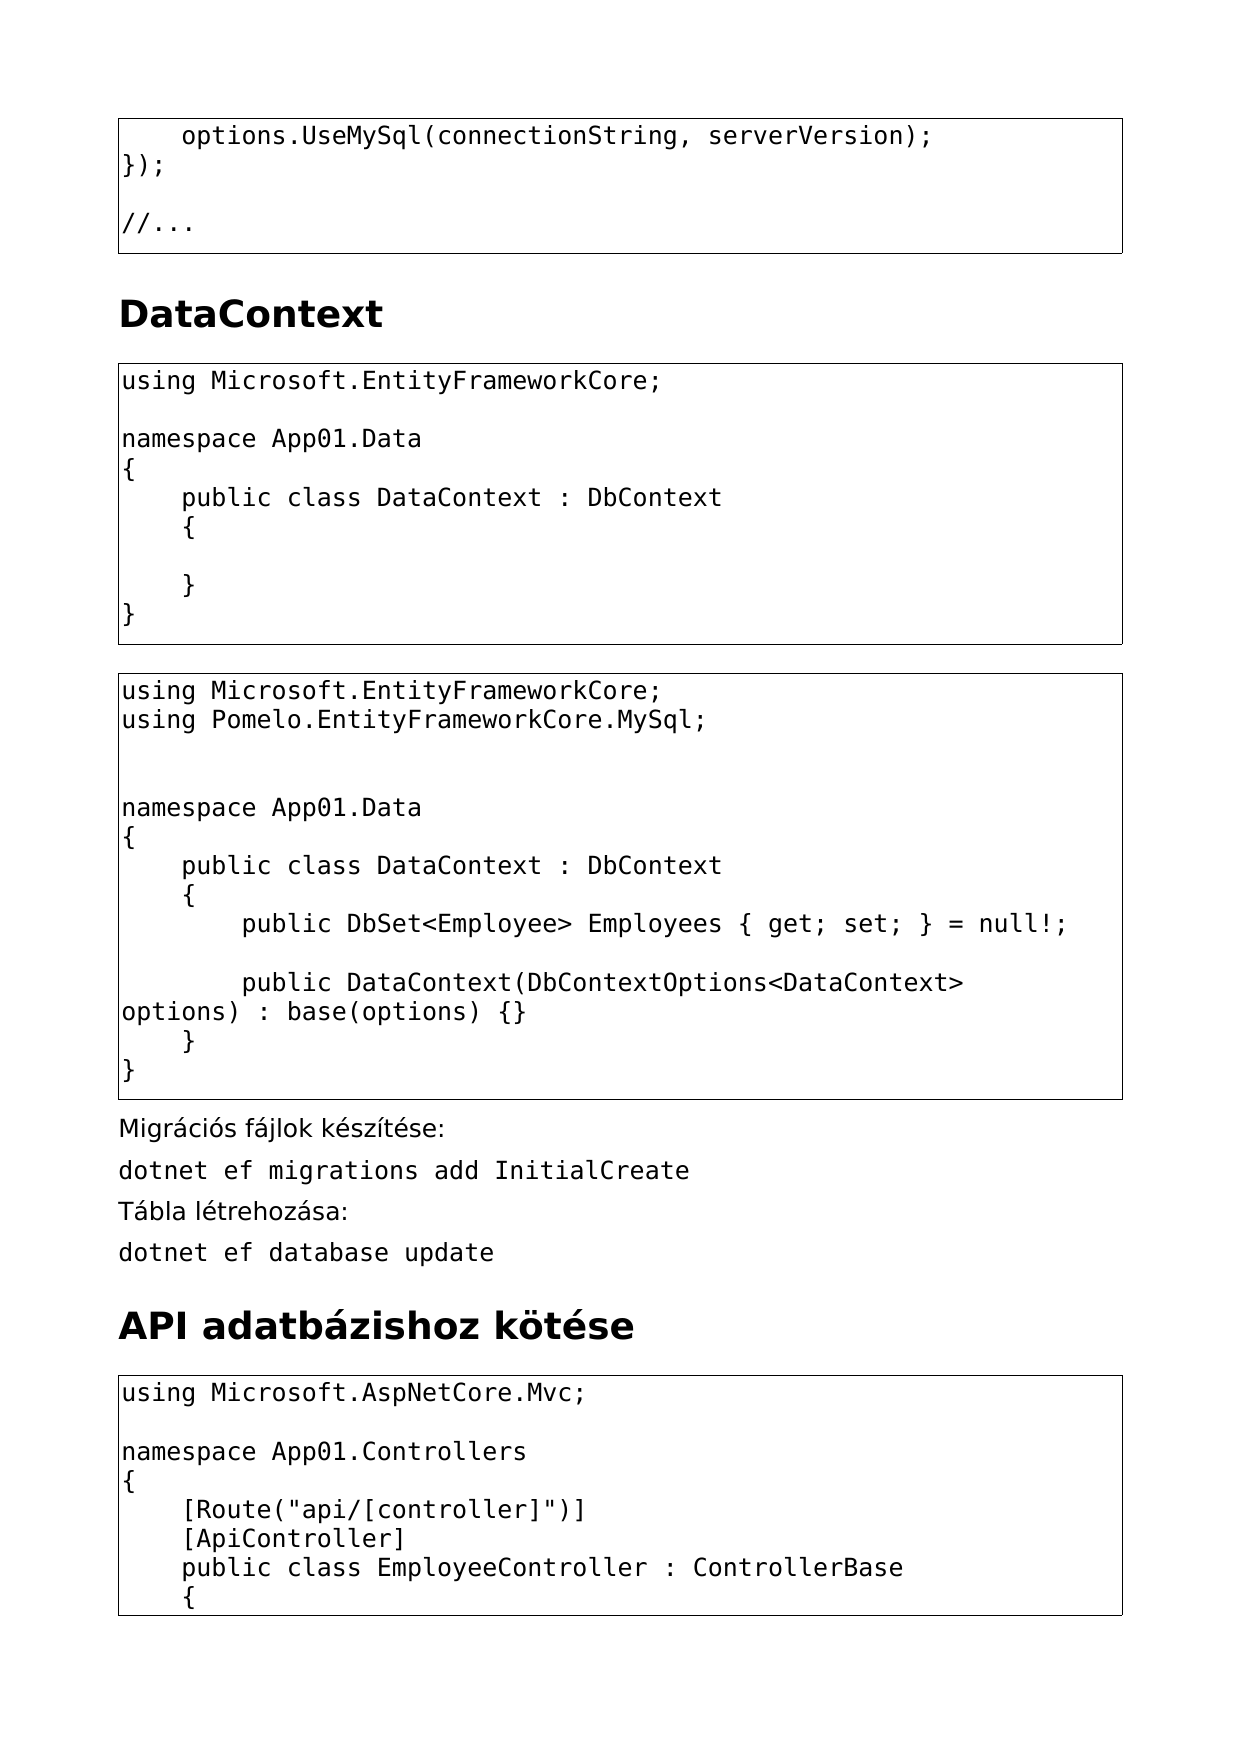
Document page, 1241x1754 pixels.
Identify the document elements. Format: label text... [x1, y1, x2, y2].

text dotnet ef database update [118, 1238, 1122, 1268]
text Tábla létrehozása: [118, 1197, 1122, 1226]
table_header options.UseMySql(connectionString, serverVersion); }); //... [119, 119, 1122, 252]
table_header using Microsoft.EntityFrameworkCore; using Pomelo.EntityFrameworkCore.MySql; namespace App01.Data { public class DataContext : DbContext { public DbSet<Employee> Employees { get; set; } = null!; public DataContext(DbContextOptions<DataContext> options) : base(options) {} } } [119, 674, 1122, 1099]
text dotnet ef migrations add InitialCreate [118, 1156, 1122, 1185]
subtitle API adatbázishoz kötése [118, 1304, 1122, 1348]
subtitle DataContext [118, 292, 1122, 336]
table_header using Microsoft.AspNetCore.Mvc; namespace App01.Controllers { [Route("api/[controller]")] [ApiController] public class EmployeeController : ControllerBase { [119, 1376, 1122, 1614]
text Migrációs fájlok készítése: [118, 1114, 1122, 1143]
table_header using Microsoft.EntityFrameworkCore; namespace App01.Data { public class DataContext : DbContext { } } [119, 364, 1122, 643]
